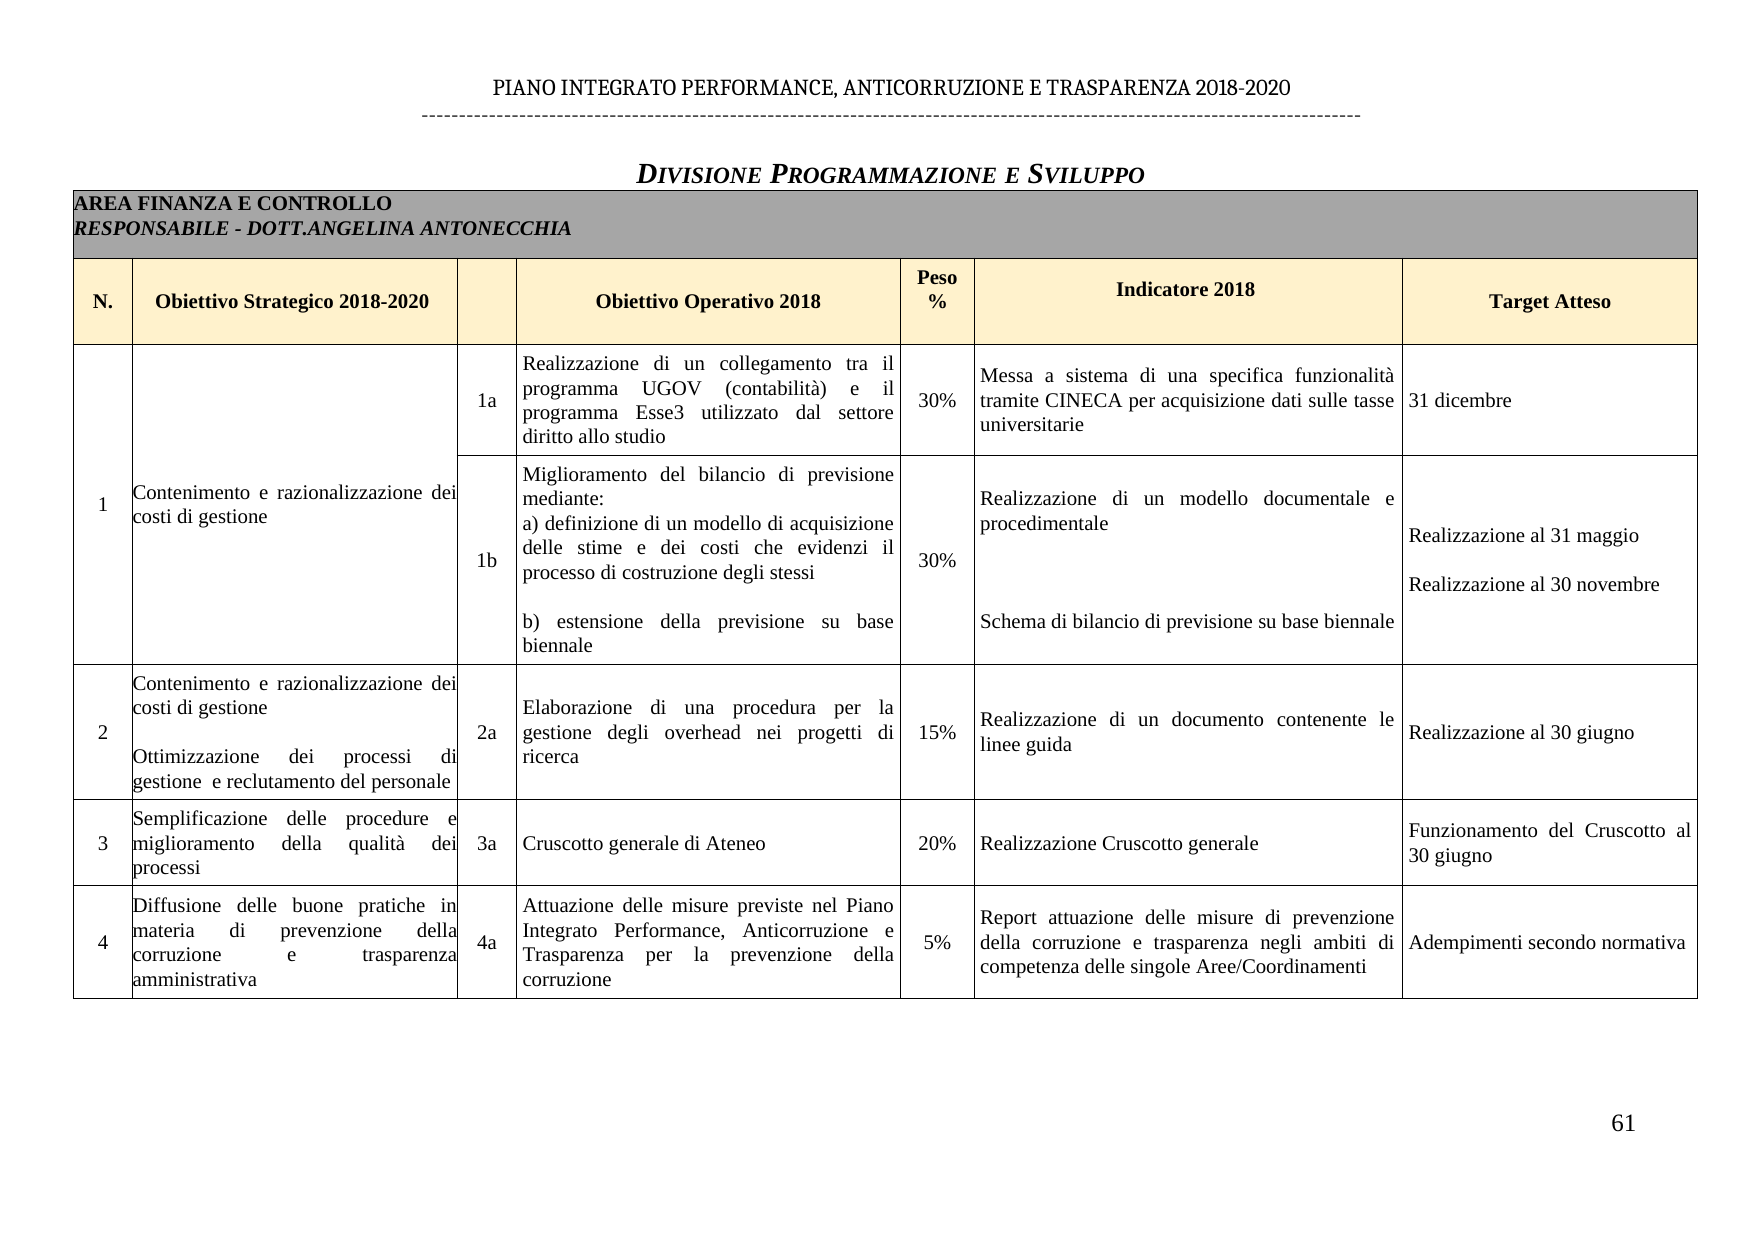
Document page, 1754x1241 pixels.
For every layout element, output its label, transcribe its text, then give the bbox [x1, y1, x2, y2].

table_cell Realizzazione di un collegamento tra il programma UGOV (contabilità) e il programma Esse3 utilizzato dal settore diritto allo studio [517, 345, 900, 455]
table_cell Contenimento e razionalizzazione dei costi di gestione Ottimizzazione dei processi di gestione e reclutamento del personale [133, 665, 457, 799]
table_cell 31 dicembre [1403, 345, 1697, 455]
table_cell 4 [74, 886, 132, 998]
table_cell Adempimenti secondo normativa [1403, 886, 1697, 998]
table_cell 30% [901, 456, 974, 664]
table_cell Realizzazione Cruscotto generale [975, 800, 1402, 885]
table_cell Cruscotto generale di Ateneo [517, 800, 900, 885]
table_cell Attuazione delle misure previste nel Piano Integrato Performance, Anticorruzione e Trasparenza per la prevenzione della corruzione [517, 886, 900, 998]
table_cell Messa a sistema di una specifica funzionalità tramite CINECA per acquisizione dati sulle tasse universitarie [975, 345, 1402, 455]
table_cell 1 [74, 345, 132, 664]
text Divisione Programmazione e Sviluppo [148, 156, 1636, 190]
table_cell Peso % [901, 259, 974, 344]
table_cell Miglioramento del bilancio di previsione mediante: a) definizione di un modello di acquisizione delle stime e dei costi che evidenzi il processo di costruzione degli stessi b) estensione della previsione su base biennale [517, 456, 900, 664]
table_cell 30% [901, 345, 974, 455]
table_cell Diffusione delle buone pratiche in materia di prevenzione della corruzione e trasparenza amministrativa [133, 886, 457, 998]
table_cell Realizzazione al 30 giugno [1403, 665, 1697, 799]
table_cell Realizzazione di un modello documentale e procedimentale Schema di bilancio di previsione su base biennale [975, 456, 1402, 664]
table_cell 1b [458, 456, 516, 664]
table_cell 20% [901, 800, 974, 885]
table_cell 2 [74, 665, 132, 799]
table_cell Indicatore 2018 [975, 259, 1402, 344]
table_cell Obiettivo Strategico 2018-2020 [133, 259, 457, 344]
table_cell Contenimento e razionalizzazione dei costi di gestione [133, 345, 457, 664]
table_cell Target Atteso [1403, 259, 1697, 344]
table_cell 3 [74, 800, 132, 885]
table_cell Funzionamento del Cruscotto al 30 giugno [1403, 800, 1697, 885]
table_cell 1a [458, 345, 516, 455]
table_cell Obiettivo Operativo 2018 [517, 259, 900, 344]
table_cell 15% [901, 665, 974, 799]
table_cell Semplificazione delle procedure e miglioramento della qualità dei processi [133, 800, 457, 885]
table_cell 5% [901, 886, 974, 998]
table_cell N. [74, 259, 132, 344]
table_cell [458, 259, 516, 344]
table_cell Realizzazione al 31 maggio Realizzazione al 30 novembre [1403, 456, 1697, 664]
table_cell 2a [458, 665, 516, 799]
table_cell Realizzazione di un documento contenente le linee guida [975, 665, 1402, 799]
table_cell 3a [458, 800, 516, 885]
table_cell Elaborazione di una procedura per la gestione degli overhead nei progetti di ricerca [517, 665, 900, 799]
table_cell Report attuazione delle misure di prevenzione della corruzione e trasparenza negli ambiti di competenza delle singole Aree/Coordinamenti [975, 886, 1402, 998]
table_cell 4a [458, 886, 516, 998]
table_header AREA FINANZA E CONTROLLO RESPONSABILE - DOTT.ANGELINA ANTONECCHIA [74, 191, 1697, 258]
